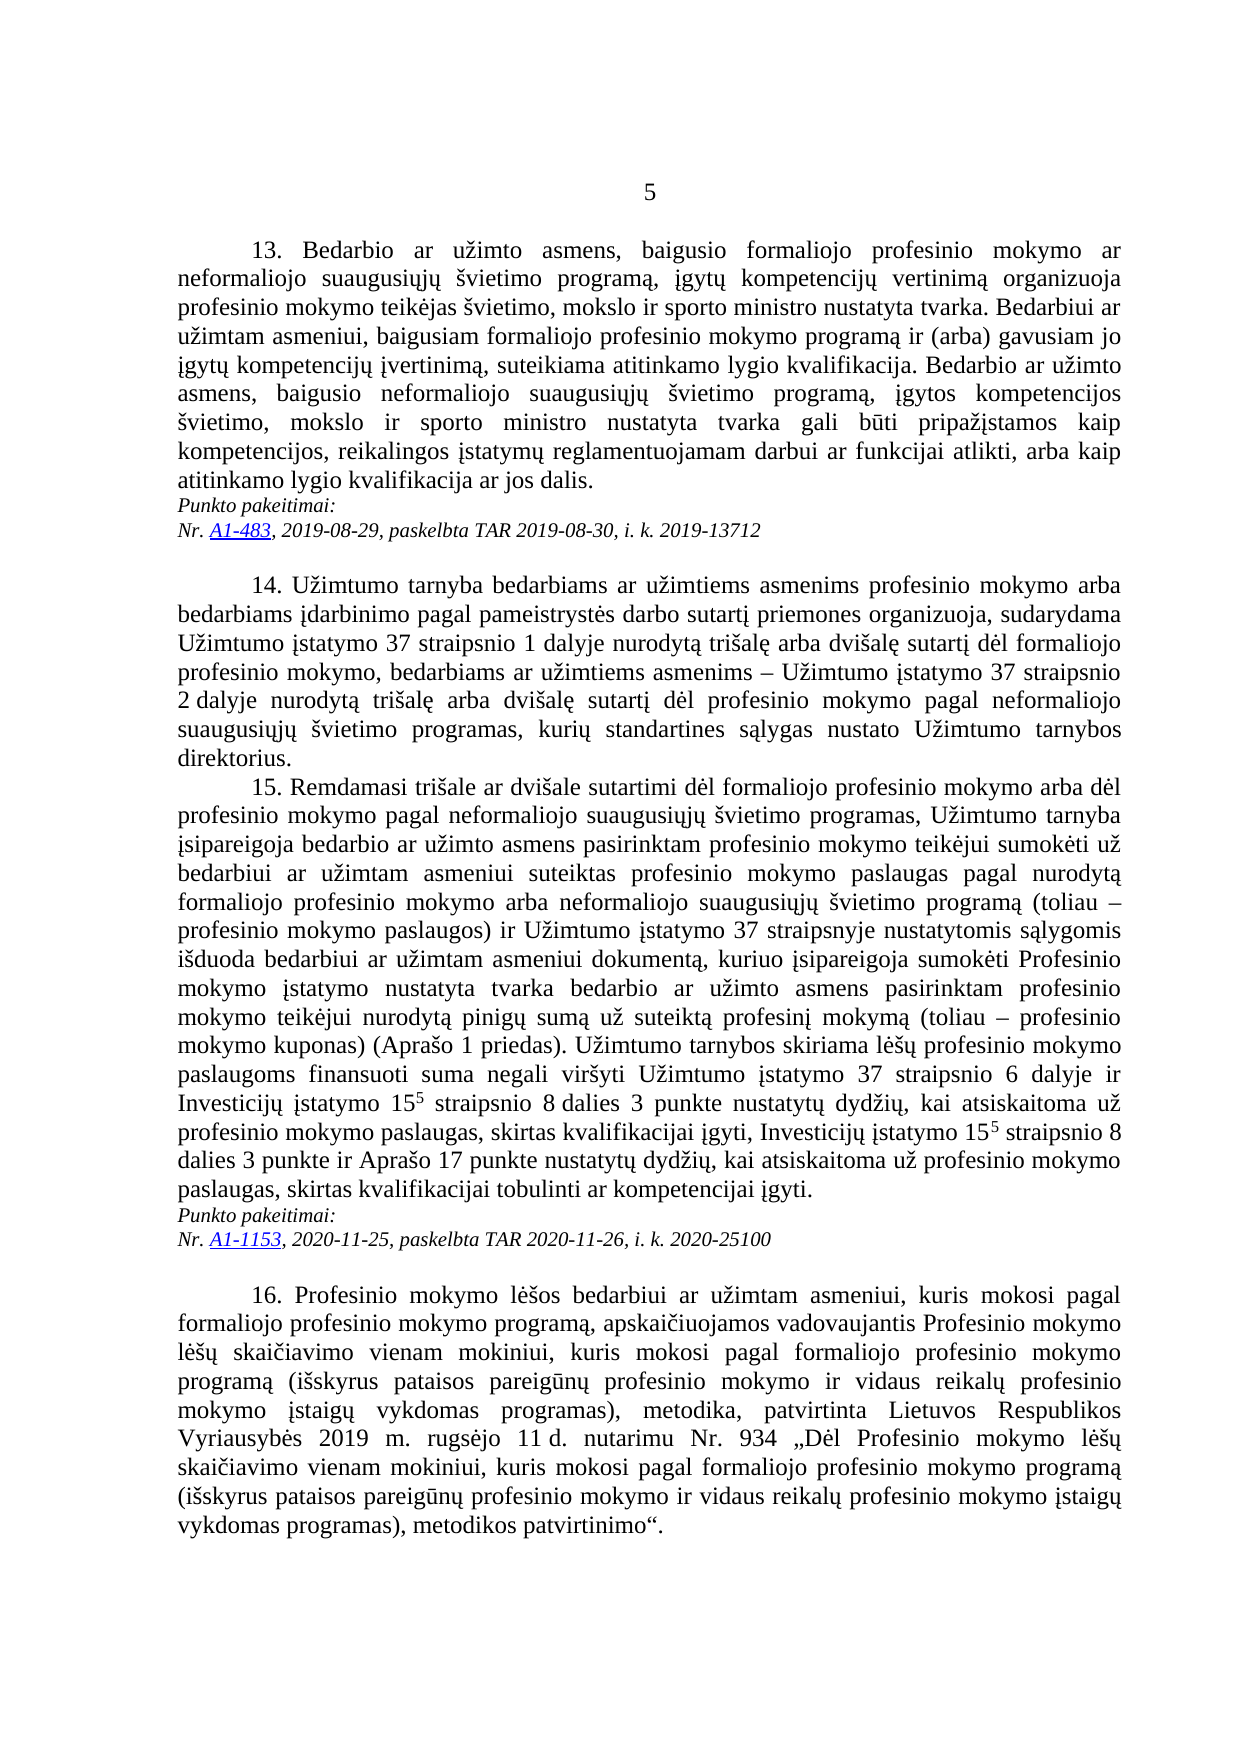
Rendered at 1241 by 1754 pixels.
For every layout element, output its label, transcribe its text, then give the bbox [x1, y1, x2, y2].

text Punkto pakeitimai: [177, 1203, 1122, 1227]
text Punkto pakeitimai: [177, 493, 1122, 517]
text 13. Bedarbio ar užimto asmens, baigusio formaliojo profesinio mokymo ar neformaliojo suaugusiųjų švietimo programą, įgytų kompetencijų vertinimą organizuoja profesinio mokymo teikėjas švietimo, mokslo ir sporto ministro nustatyta tvarka. Bedarbiui ar užimtam asmeniui, baigusiam formaliojo profesinio mokymo programą ir (arba) gavusiam jo įgytų kompetencijų įvertinimą, suteikiama atitinkamo lygio kvalifikacija. Bedarbio ar užimto asmens, baigusio neformaliojo suaugusiųjų švietimo programą, įgytos kompetencijos švietimo, mokslo ir sporto ministro nustatyta tvarka gali būti pripažįstamos kaip kompetencijos, reikalingos įstatymų reglamentuojamam darbui ar funkcijai atlikti, arba kaip atitinkamo lygio kvalifikacija ar jos dalis. [177, 235, 1122, 493]
text 14. Užimtumo tarnyba bedarbiams ar užimtiems asmenims profesinio mokymo arba bedarbiams įdarbinimo pagal pameistrystės darbo sutartį priemones organizuoja, sudarydama Užimtumo įstatymo 37 straipsnio 1 dalyje nurodytą trišalę arba dvišalę sutartį dėl formaliojo profesinio mokymo, bedarbiams ar užimtiems asmenims – Užimtumo įstatymo 37 straipsnio 2 dalyje nurodytą trišalę arba dvišalę sutartį dėl profesinio mokymo pagal neformaliojo suaugusiųjų švietimo programas, kurių standartines sąlygas nustato Užimtumo tarnybos direktorius. [177, 570, 1122, 772]
text 15. Remdamasi trišale ar dvišale sutartimi dėl formaliojo profesinio mokymo arba dėl profesinio mokymo pagal neformaliojo suaugusiųjų švietimo programas, Užimtumo tarnyba įsipareigoja bedarbio ar užimto asmens pasirinktam profesinio mokymo teikėjui sumokėti už bedarbiui ar užimtam asmeniui suteiktas profesinio mokymo paslaugas pagal nurodytą formaliojo profesinio mokymo arba neformaliojo suaugusiųjų švietimo programą (toliau – profesinio mokymo paslaugos) ir Užimtumo įstatymo 37 straipsnyje nustatytomis sąlygomis išduoda bedarbiui ar užimtam asmeniui dokumentą, kuriuo įsipareigoja sumokėti Profesinio mokymo įstatymo nustatyta tvarka bedarbio ar užimto asmens pasirinktam profesinio mokymo teikėjui nurodytą pinigų sumą už suteiktą profesinį mokymą (toliau – profesinio mokymo kuponas) (Aprašo 1 priedas). Užimtumo tarnybos skiriama lėšų profesinio mokymo paslaugoms finansuoti suma negali viršyti Užimtumo įstatymo 37 straipsnio 6 dalyje ir Investicijų įstatymo 155 straipsnio 8 dalies 3 punkte nustatytų dydžių, kai atsiskaitoma už profesinio mokymo paslaugas, skirtas kvalifikacijai įgyti, Investicijų įstatymo 155 straipsnio 8 dalies 3 punkte ir Aprašo 17 punkte nustatytų dydžių, kai atsiskaitoma už profesinio mokymo paslaugas, skirtas kvalifikacijai tobulinti ar kompetencijai įgyti. [177, 772, 1122, 1203]
text Nr. A1-1153, 2020-11-25, paskelbta TAR 2020-11-26, i. k. 2020-25100 [177, 1227, 1122, 1251]
text 16. Profesinio mokymo lėšos bedarbiui ar užimtam asmeniui, kuris mokosi pagal formaliojo profesinio mokymo programą, apskaičiuojamos vadovaujantis Profesinio mokymo lėšų skaičiavimo vienam mokiniui, kuris mokosi pagal formaliojo profesinio mokymo programą (išskyrus pataisos pareigūnų profesinio mokymo ir vidaus reikalų profesinio mokymo įstaigų vykdomas programas), metodika, patvirtinta Lietuvos Respublikos Vyriausybės 2019 m. rugsėjo 11 d. nutarimu Nr. 934 „Dėl Profesinio mokymo lėšų skaičiavimo vienam mokiniui, kuris mokosi pagal formaliojo profesinio mokymo programą (išskyrus pataisos pareigūnų profesinio mokymo ir vidaus reikalų profesinio mokymo įstaigų vykdomas programas), metodikos patvirtinimo“. [177, 1280, 1122, 1538]
text Nr. A1-483, 2019-08-29, paskelbta TAR 2019-08-30, i. k. 2019-13712 [177, 517, 1122, 542]
